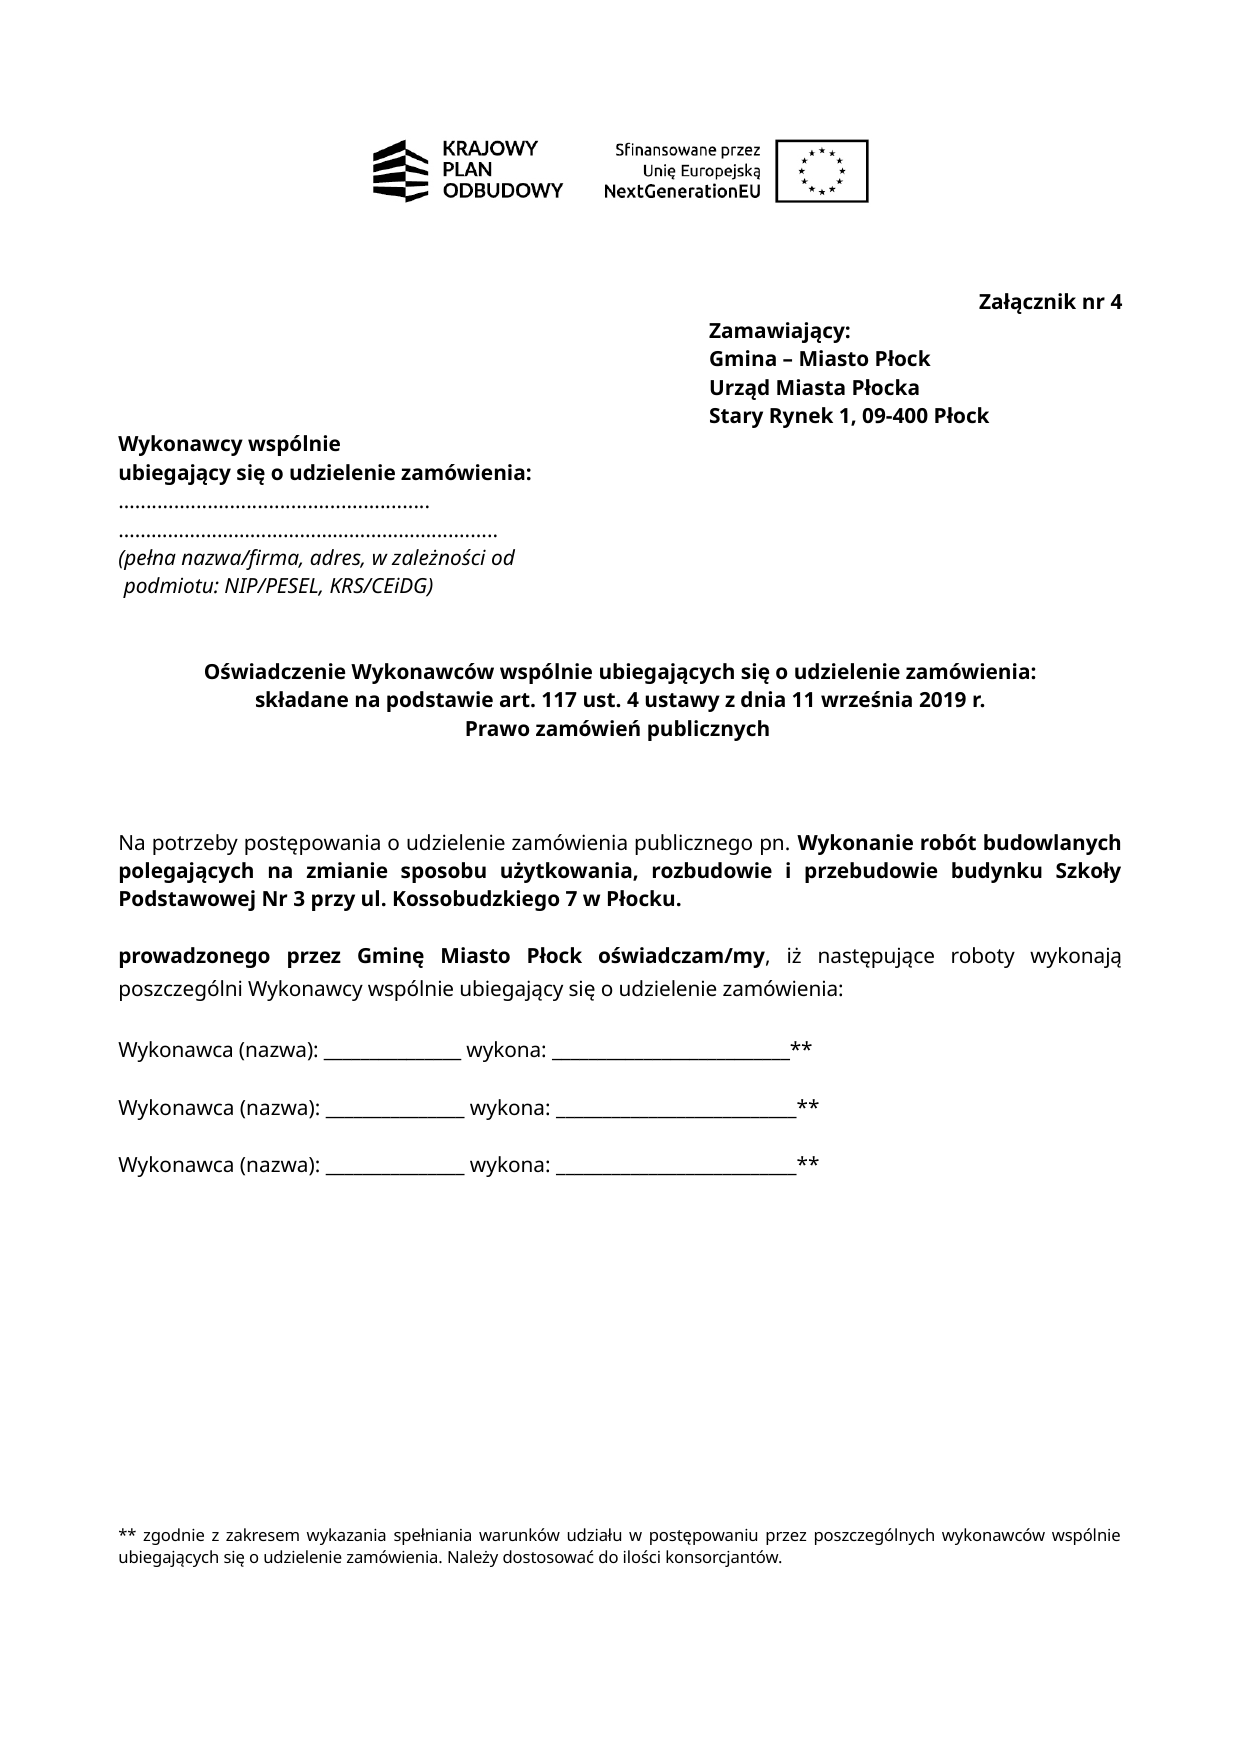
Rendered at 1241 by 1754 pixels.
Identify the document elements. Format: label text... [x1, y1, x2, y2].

text ubiegający się o udzielenie zamówienia: [118, 458, 1122, 486]
text prowadzonego przez Gminę Miasto Płock oświadczam/my, iż następujące roboty wykonają poszczególni Wykonawcy wspólnie ubiegający się o udzielenie zamówienia: [118, 942, 1122, 1003]
text Zamawiający: [118, 316, 1122, 344]
text podmiotu: NIP/PESEL, KRS/CEiDG) [118, 572, 1122, 600]
text …………………………………………………............ [118, 515, 1122, 543]
text Wykonawca (nazwa): _______________ wykona: __________________________** [118, 1036, 1122, 1064]
picture [352, 118, 888, 224]
text Stary Rynek 1, 09-400 Płock [118, 401, 1122, 429]
text składane na podstawie art. 117 ust. 4 ustawy z dnia 11 września 2019 r. [118, 685, 1122, 714]
text Wykonawcy wspólnie [118, 429, 1122, 458]
text …..................................................... [118, 486, 1122, 515]
text Oświadczenie Wykonawców wspólnie ubiegających się o udzielenie zamówienia: [118, 657, 1122, 685]
text Urząd Miasta Płocka [118, 373, 1122, 401]
text Wykonawca (nazwa): _______________ wykona: __________________________** [118, 1093, 1122, 1121]
text Gmina – Miasto Płock [118, 344, 1122, 373]
text Prawo zamówień publicznych [118, 714, 1122, 742]
text Załącznik nr 4 [118, 287, 1122, 316]
text Wykonawca (nazwa): _______________ wykona: __________________________** [118, 1150, 1122, 1178]
text (pełna nazwa/firma, adres, w zależności od [118, 543, 1122, 572]
text ** zgodnie z zakresem wykazania spełniania warunków udziału w postępowaniu przez poszczególnych wykonawców wspólnie ubiegających się o udzielenie zamówienia. Należy dostosować do ilości konsorcjantów. [118, 1523, 1122, 1569]
text Na potrzeby postępowania o udzielenie zamówienia publicznego pn. Wykonanie robót budowlanych polegających na zmianie sposobu użytkowania, rozbudowie i przebudowie budynku Szkoły Podstawowej Nr 3 przy ul. Kossobudzkiego 7 w Płocku. [118, 828, 1122, 913]
